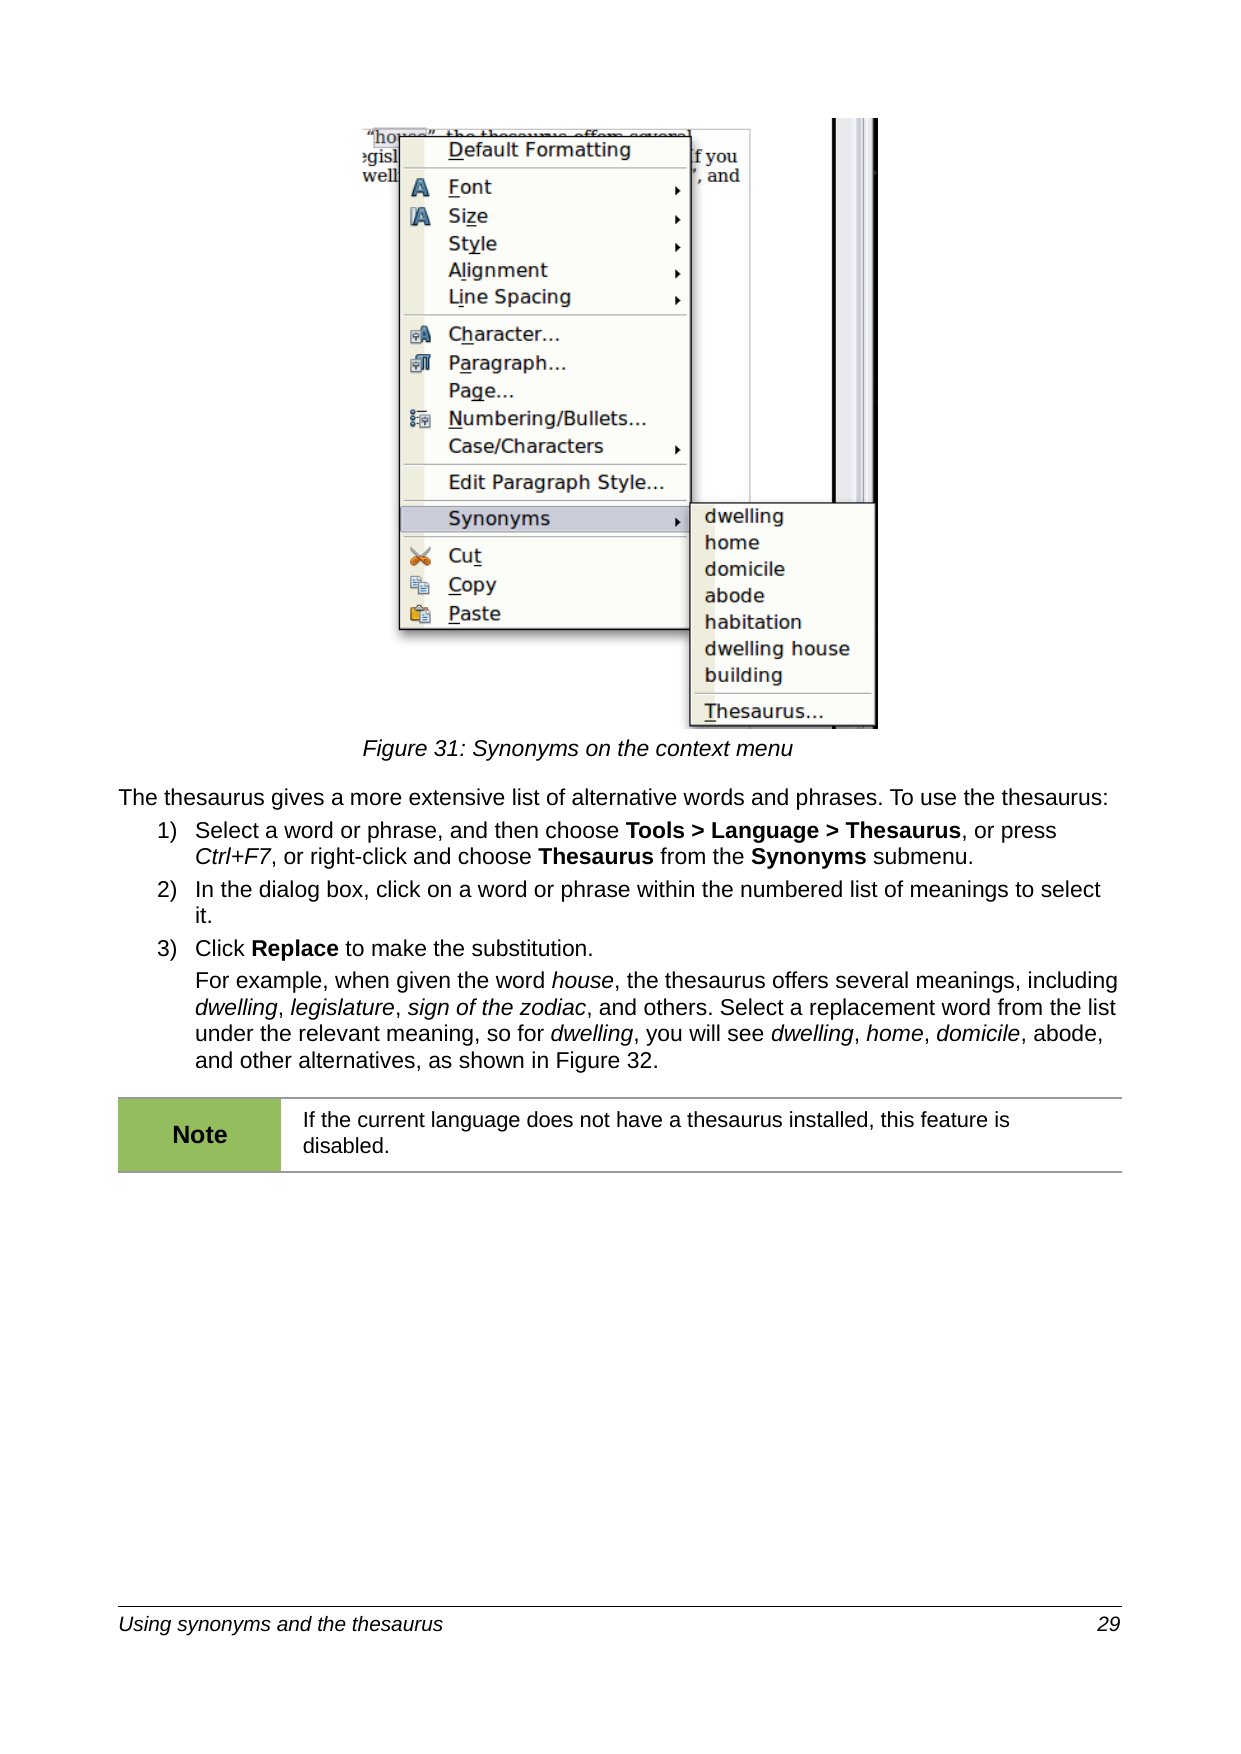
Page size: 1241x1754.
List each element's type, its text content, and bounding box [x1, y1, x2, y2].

list Click Replace to make the substitution. [177, 935, 1122, 961]
list For example, when given the word house, the thesaurus offers several meanings, including dwelling, legislature, sign of the zodiac, and others. Select a replacement word from the list under the relevant meaning, so for dwelling, you will see dwelling, home, domicile, abode, and other alternatives, as shown in Figure 32. [195, 967, 1122, 1073]
text Figure 31: Synonyms on the context menu [362, 735, 878, 762]
table_header If the current language does not have a thesaurus installed, this feature is disabled. [281, 1099, 1122, 1171]
list In the dialog box, click on a word or phrase within the numbered list of meanings to select it. [177, 876, 1122, 929]
picture [362, 118, 878, 729]
list Select a word or phrase, and then choose Tools > Language > Thesaurus, or press Ctrl+F7, or right-click and choose Thesaurus from the Synonyms submenu. [177, 817, 1122, 870]
list The thesaurus gives a more extensive list of alternative words and phrases. To use the thesaurus: [118, 784, 1122, 811]
table_header Note [118, 1099, 281, 1171]
